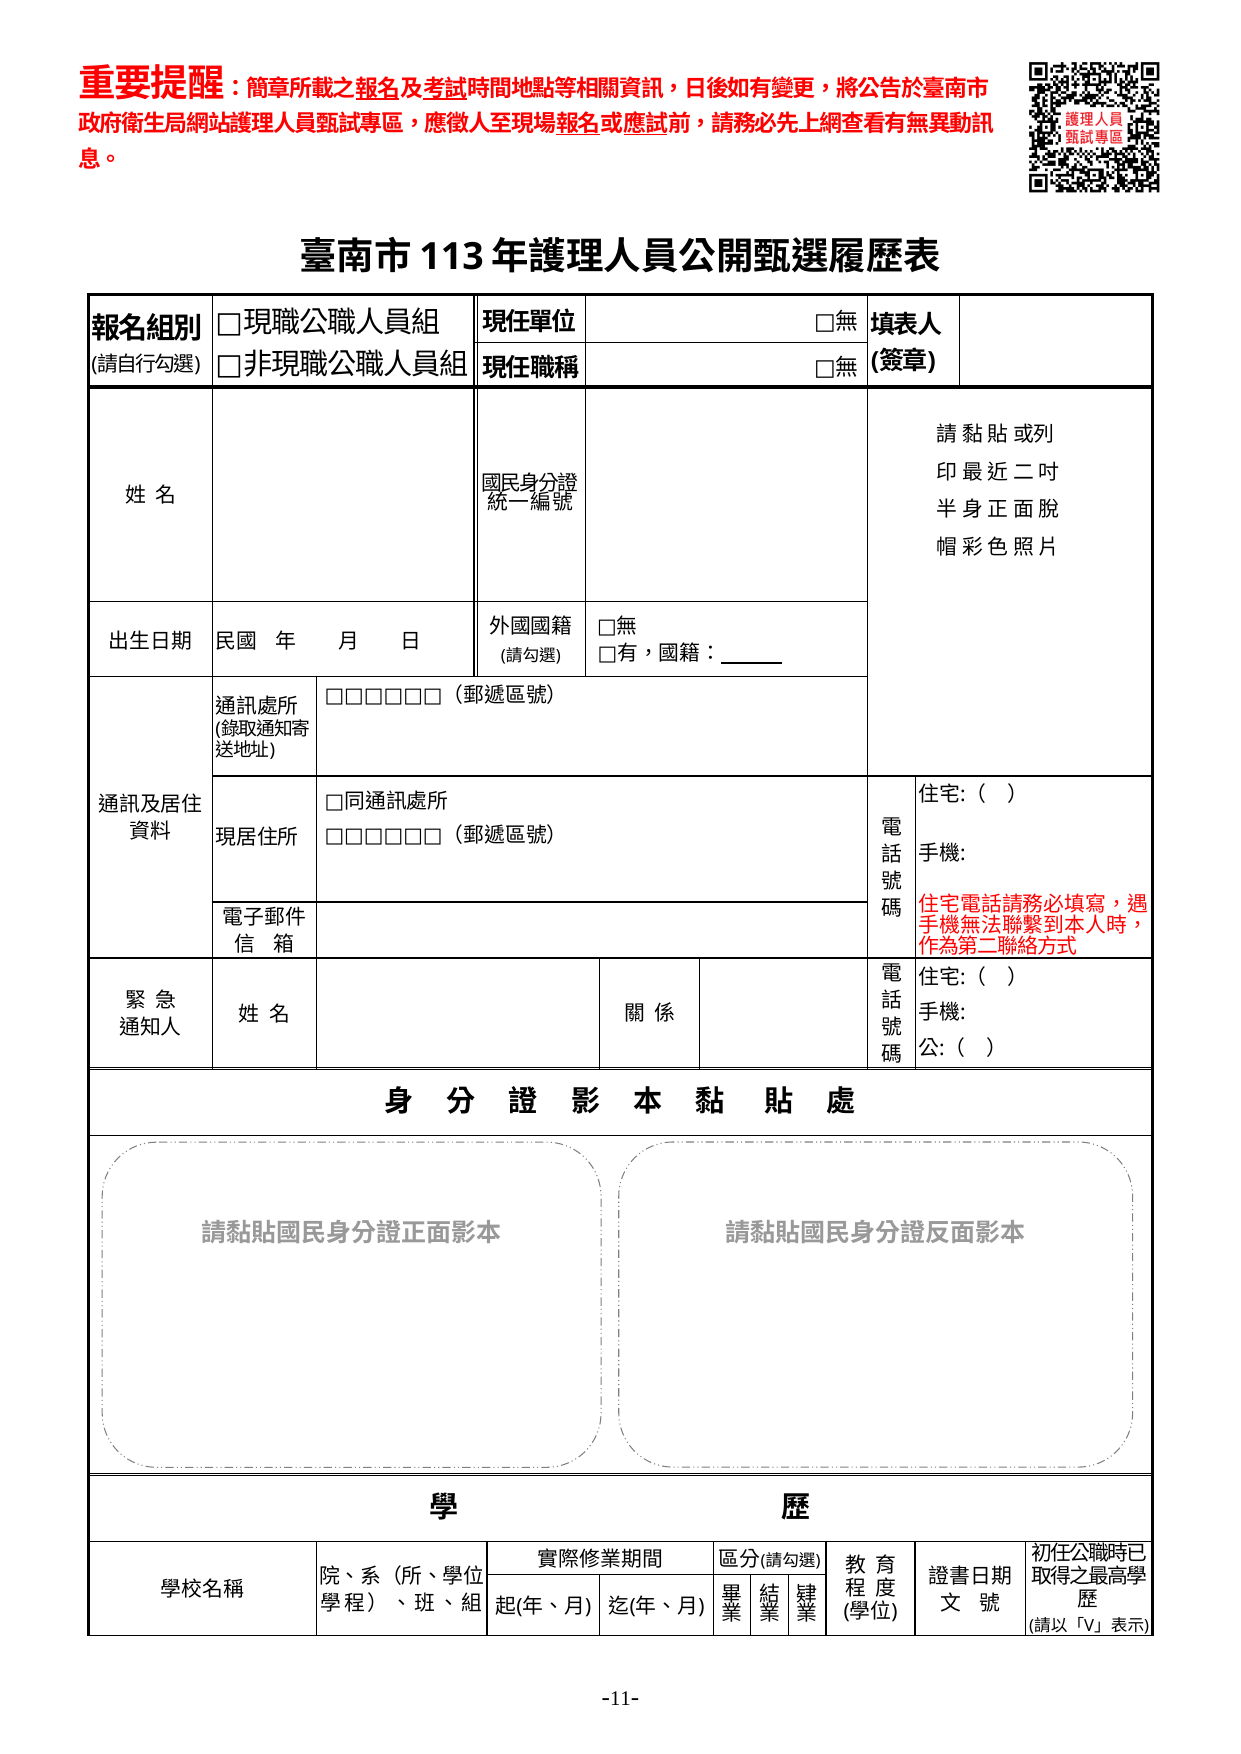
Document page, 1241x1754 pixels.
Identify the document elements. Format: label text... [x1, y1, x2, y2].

table_cell 姓 名 [90, 389, 212, 601]
table_cell 出生日期 [90, 602, 212, 676]
table_cell 電話號碼 [868, 777, 915, 957]
table_cell 住宅:（ ） 手機: 公:（ ） [916, 959, 1151, 1067]
table_cell 證書日期 文 號 [916, 1542, 1025, 1635]
table_cell 電子郵件 信 箱 [213, 903, 316, 957]
table_cell □□□□□□（郵遞區號） [317, 677, 867, 775]
table_cell 通訊處所 (錄取通知寄送地址) [213, 677, 316, 775]
table_cell 緊 急 通知人 [90, 959, 212, 1067]
table_header 填表人(簽章) [868, 296, 959, 385]
table_cell 關 係 [600, 959, 699, 1067]
table_cell 學 歷 [90, 1476, 1151, 1541]
table_cell 現居住所 [213, 777, 316, 901]
table_cell [700, 959, 867, 1067]
table_cell 初任公職時已取得之最高學歷 (請以「V」表示) [1026, 1542, 1151, 1635]
table_cell 院、系（所、學位 學程）、班、組 [317, 1542, 486, 1635]
table_cell 起(年、月) [488, 1575, 599, 1635]
table_cell □同通訊處所 □□□□□□（郵遞區號） [317, 777, 867, 901]
table_cell 學校名稱 [90, 1542, 316, 1635]
table_cell [213, 389, 473, 601]
table_cell 肄業 [789, 1575, 825, 1635]
table_cell 畢業 [714, 1575, 750, 1635]
table_cell 迄(年、月) [600, 1575, 713, 1635]
picture [1026, 60, 1162, 195]
table_cell 民國 年 月 日 [213, 602, 473, 676]
table_cell 現任職稱 [478, 343, 585, 385]
table_cell [868, 646, 1151, 676]
table_cell 外國國籍 (請勾選) [478, 602, 585, 676]
table_header 報名組別 (請自行勾選) [90, 296, 212, 385]
table_cell 教 育 程 度 (學位) [827, 1542, 914, 1635]
text 臺南市113年護理人員公開甄選履歷表 [89, 226, 1152, 281]
text 重要提醒：簡章所載之報名及考試時間地點等相關資訊，日後如有變更，將公告於臺南市政府衛生局網站護理人員甄試專區，應徵人至現場報名或應試前，請務必先上網查看有無異動訊息。 [78, 68, 1009, 174]
table_cell [868, 601, 1151, 646]
table_cell 電話號碼 [868, 959, 915, 1067]
table_header [960, 296, 1151, 385]
table_cell [90, 1136, 1151, 1473]
table_cell 結業 [751, 1575, 788, 1635]
table_cell [317, 959, 599, 1067]
table_header □現職公職人員組 □非現職公職人員組 [213, 296, 473, 385]
table_header 現任單位 [478, 296, 585, 342]
table_cell [586, 389, 867, 601]
table_cell 住宅:（ ） 手機: 住宅電話請務必填寫，遇手機無法聯繫到本人時，作為第二聯絡方式 [916, 777, 1151, 957]
table_cell □無 [586, 343, 867, 385]
table_cell 姓 名 [213, 959, 316, 1067]
table_cell □無 □有，國籍： [586, 602, 867, 676]
table_cell 通訊及居住資料 [90, 677, 212, 957]
table_header □無 [586, 296, 867, 342]
table_cell 區分(請勾選) [714, 1542, 825, 1574]
table_cell 國民身分證統一編號 [478, 389, 585, 601]
table_cell [868, 389, 1151, 601]
table_cell [317, 903, 867, 957]
table_cell 身 分 證 影 本 黏 貼 處 [90, 1070, 1151, 1135]
table_cell 實際修業期間 [488, 1542, 713, 1574]
table_cell [868, 676, 1151, 775]
